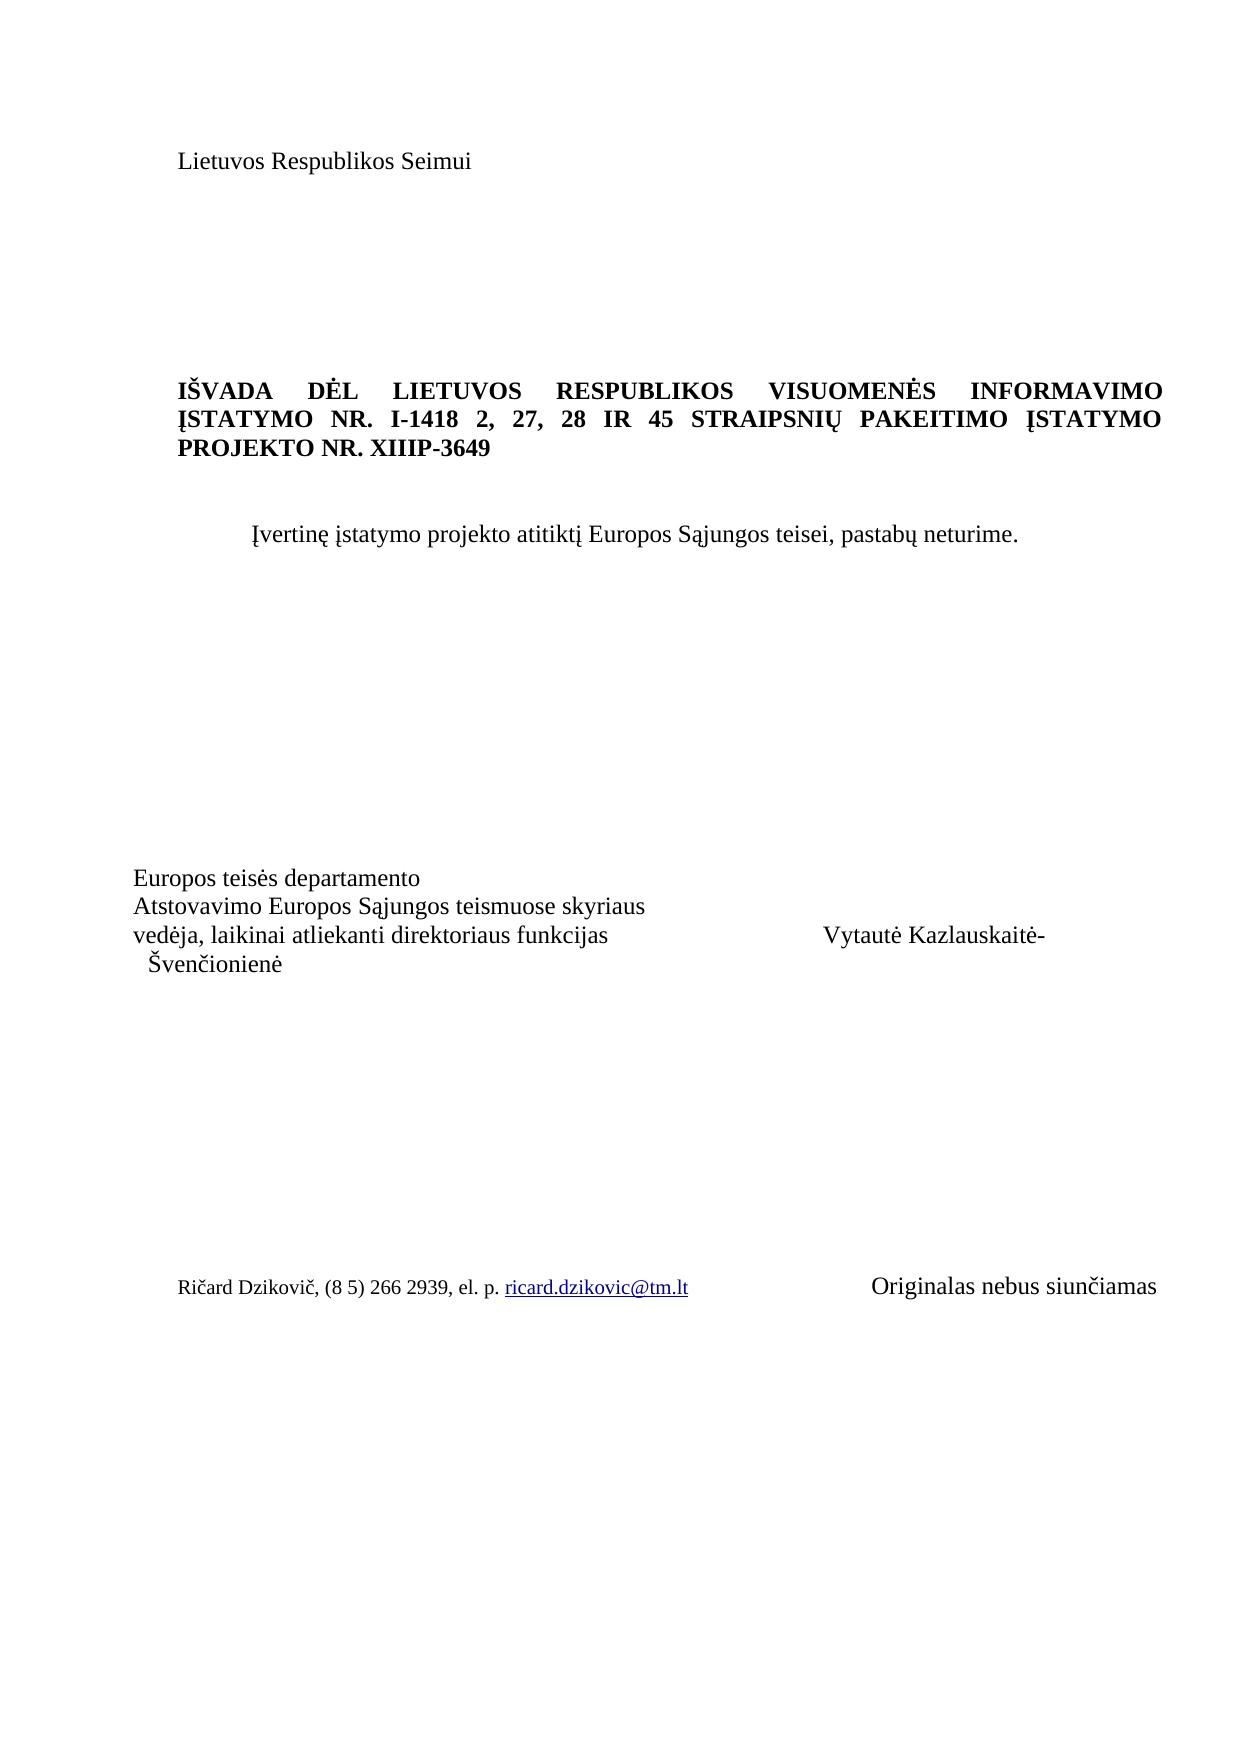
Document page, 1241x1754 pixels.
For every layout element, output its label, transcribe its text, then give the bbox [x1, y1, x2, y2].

text Lietuvos Respublikos Seimui [177, 146, 1130, 174]
text Atstovavimo Europos Sąjungos teismuose skyriaus [133, 891, 1163, 920]
text Įvertinę įstatymo projekto atitiktį Europos Sąjungos teisei, pastabų neturime. [177, 519, 1163, 548]
text Europos teisės departamento [133, 863, 1163, 891]
text Ričard Dzikovič, (8 5) 266 2939, el. p. ricard.dzikovic@tm.lt Originalas nebus siunčiamas [177, 1271, 1163, 1300]
text IŠVADA DĖL LIETUVOS RESPUBLIKOS visuomenės informavimo ĮSTATYMO NR. I-1418 2, 27, 28 IR 45 STRAIPSNIŲ PAKEITIMO ĮSTATYMO PROJEKTO NR. XIIIP‑3649 [177, 376, 1163, 462]
text vedėja, laikinai atliekanti direktoriaus funkcijas Vytautė Kazlauskaitė-Švenčionienė [133, 920, 1163, 978]
